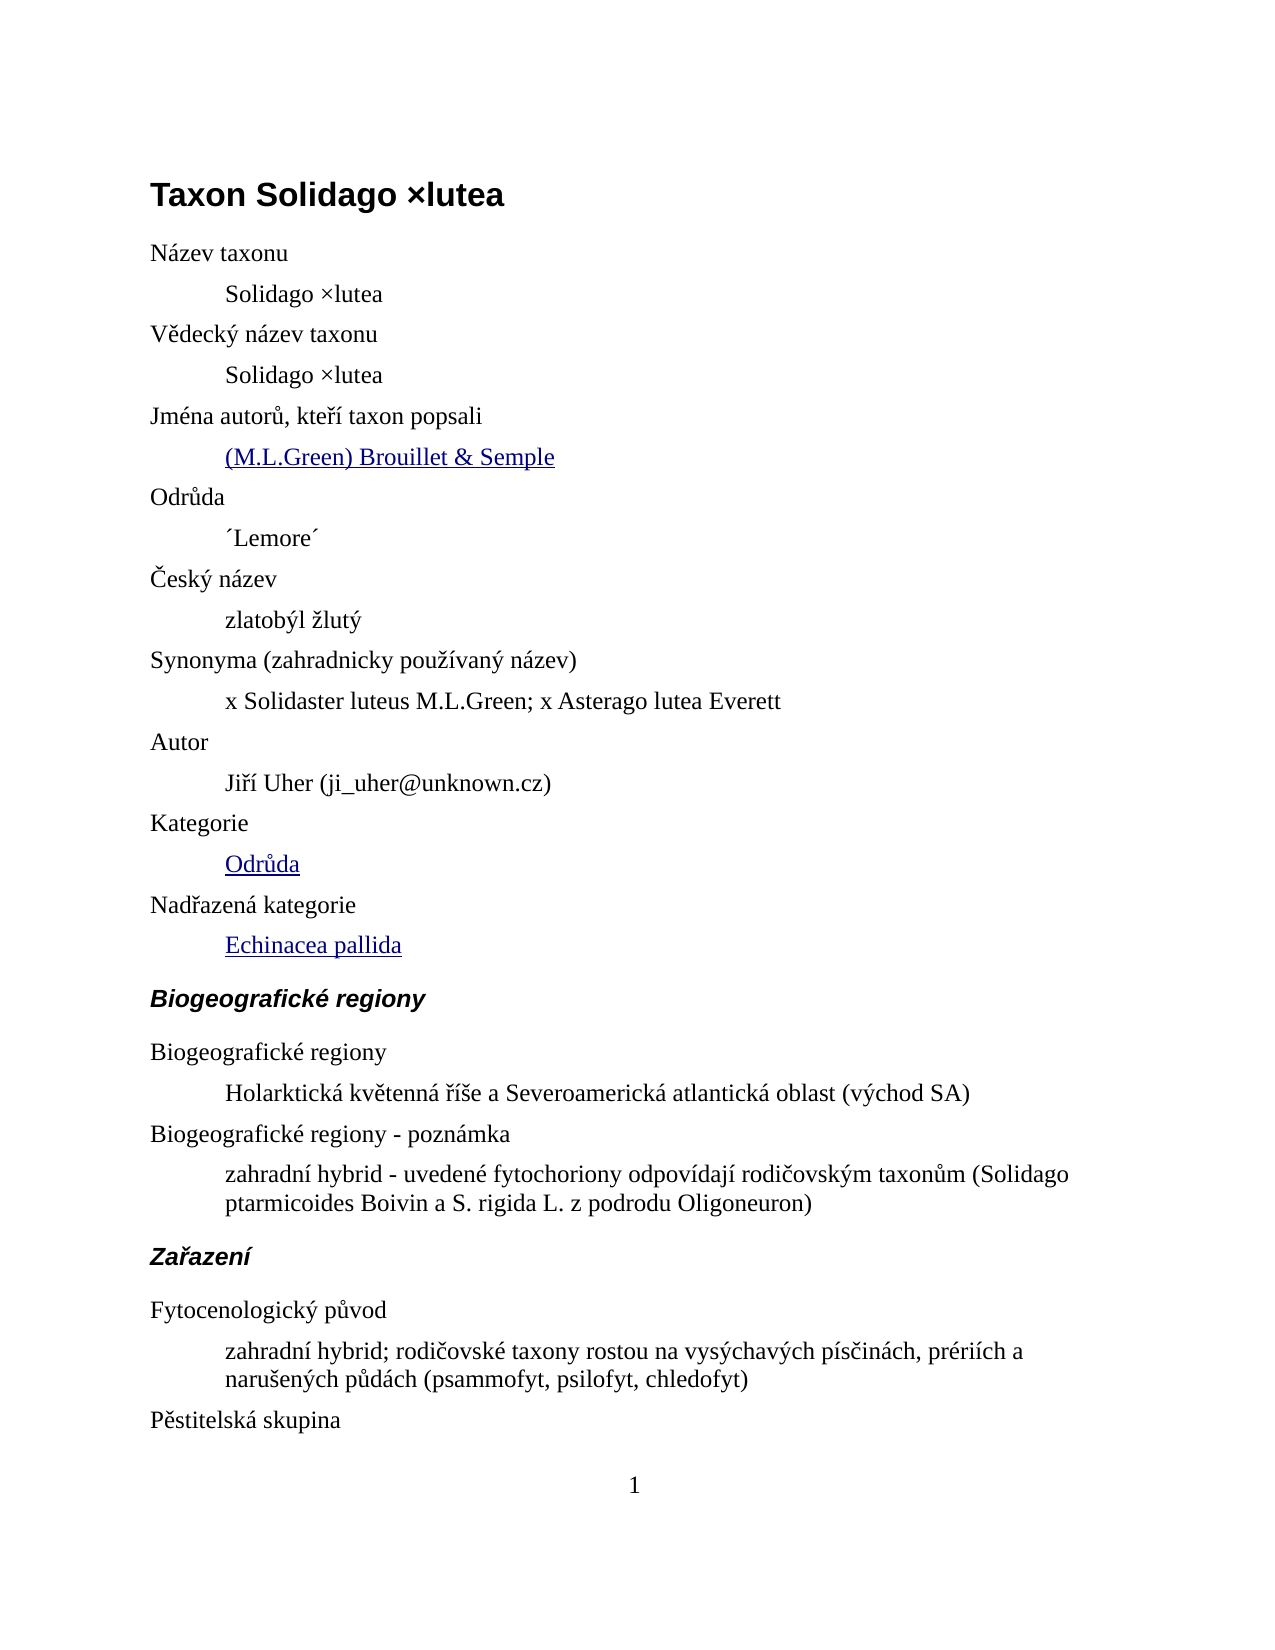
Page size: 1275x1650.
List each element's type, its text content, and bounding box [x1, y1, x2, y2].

text Jména autorů, kteří taxon popsali [150, 401, 1125, 430]
text ´Lemore´ [225, 523, 1125, 552]
text Biogeografické regiony - poznámka [150, 1119, 1125, 1147]
text Kategorie [150, 808, 1125, 837]
text Odrůda [150, 482, 1125, 511]
text zlatobýl žlutý [225, 605, 1125, 633]
text Synonyma (zahradnicky používaný název) [150, 645, 1125, 674]
text Holarktická květenná říše a Severoamerická atlantická oblast (východ SA) [225, 1078, 1125, 1107]
text Biogeografické regiony [150, 1037, 1125, 1066]
text zahradní hybrid; rodičovské taxony rostou na vysýchavých písčinách, prériích a narušených půdách (psammofyt, psilofyt, chledofyt) [225, 1336, 1125, 1393]
text (M.L.Green) Brouillet & Semple [225, 442, 1125, 471]
subtitle Taxon Solidago ×lutea [150, 175, 1125, 214]
text Pěstitelská skupina [150, 1405, 1125, 1434]
text Solidago ×lutea [225, 279, 1125, 308]
text Autor [150, 727, 1125, 756]
subtitle Zařazení [150, 1242, 1125, 1271]
text Nadřazená kategorie [150, 890, 1125, 918]
text zahradní hybrid - uvedené fytochoriony odpovídají rodičovským taxonům (Solidago ptarmicoides Boivin a S. rigida L. z podrodu Oligoneuron) [225, 1159, 1125, 1217]
text Vědecký název taxonu [150, 319, 1125, 348]
text Fytocenologický původ [150, 1295, 1125, 1324]
text Název taxonu [150, 238, 1125, 267]
text Odrůda [225, 849, 1125, 878]
text Český název [150, 564, 1125, 593]
text x Solidaster luteus M.L.Green; x Asterago lutea Everett [225, 686, 1125, 715]
text Echinacea pallida [225, 931, 1125, 959]
text Solidago ×lutea [225, 360, 1125, 389]
subtitle Biogeografické regiony [150, 984, 1125, 1013]
text Jiří Uher (ji_uher@unknown.cz) [225, 768, 1125, 796]
